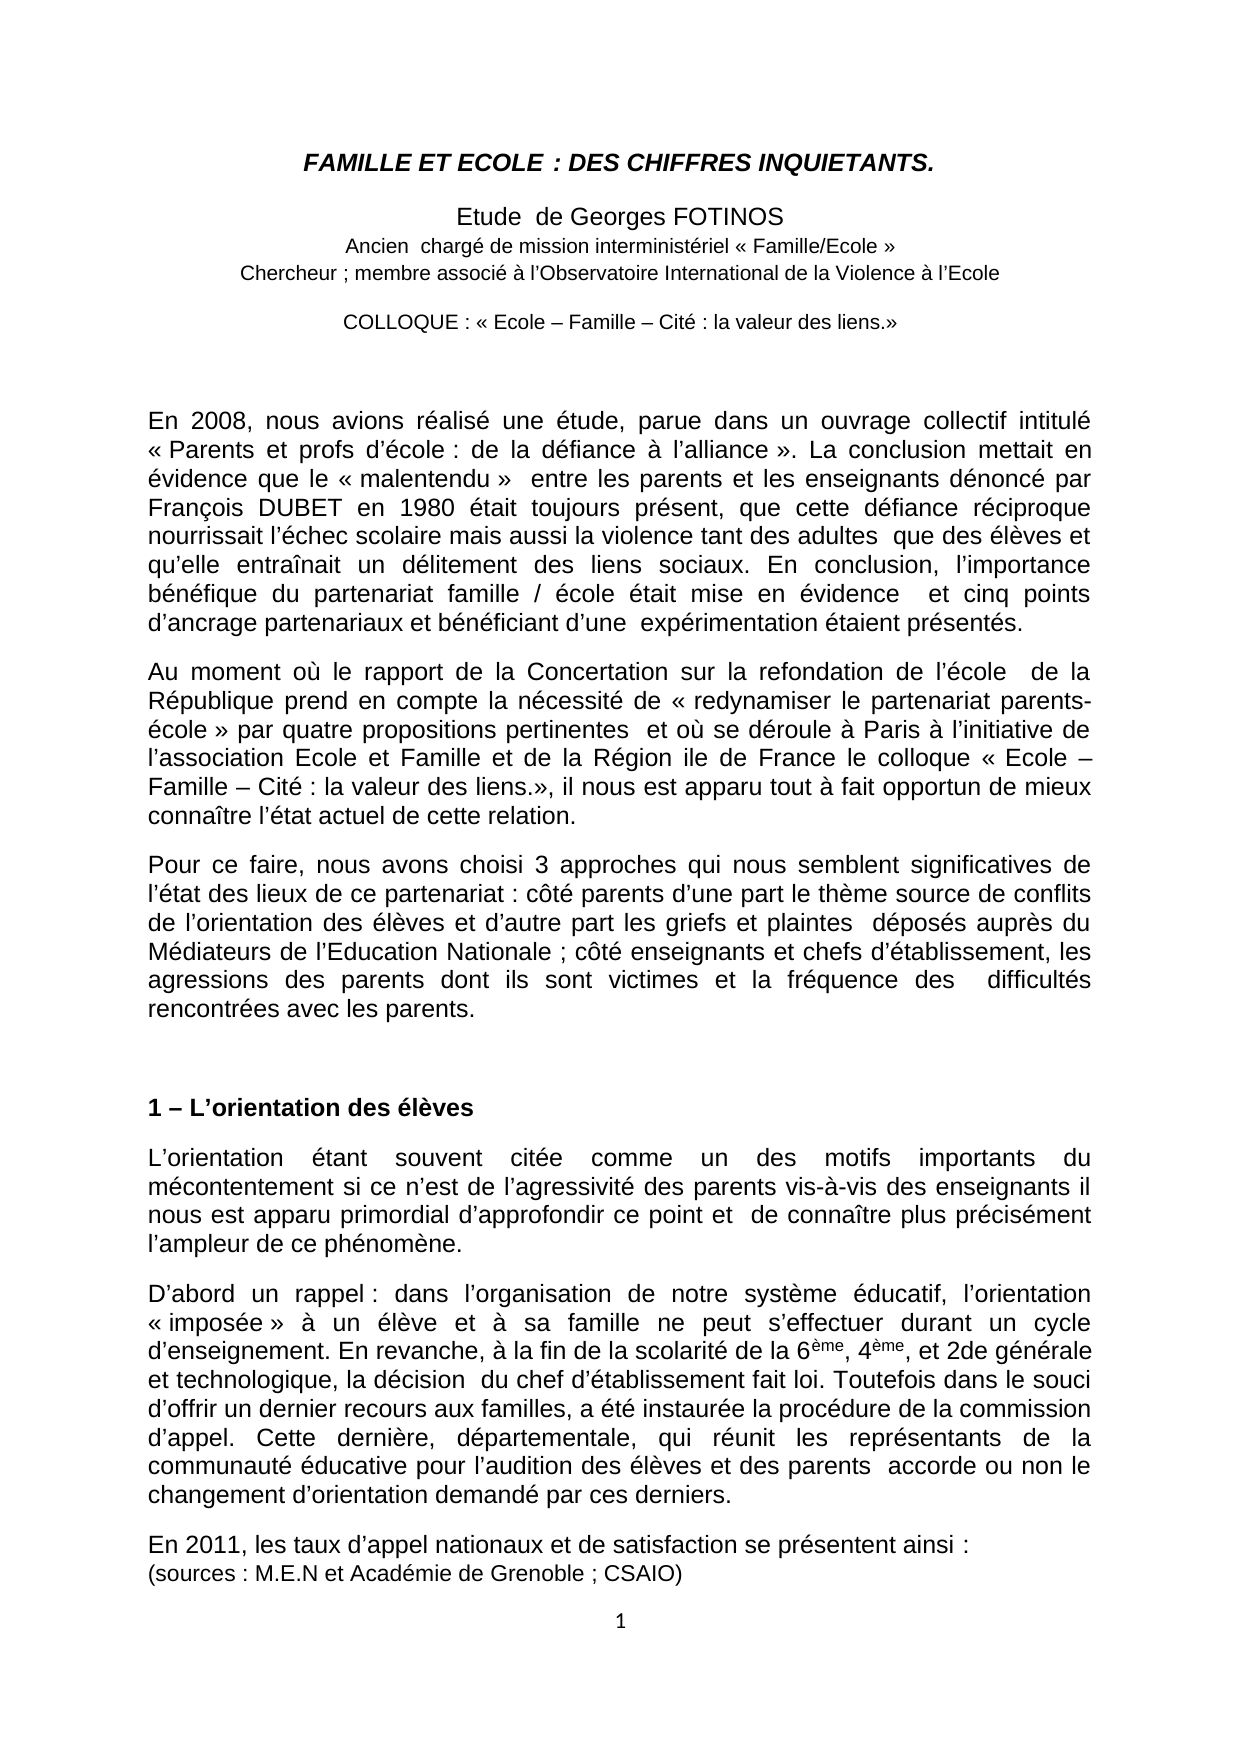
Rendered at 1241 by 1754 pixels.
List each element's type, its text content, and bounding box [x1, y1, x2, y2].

text Au moment où le rapport de la Concertation sur la refondation de l’école de la République prend en compte la nécessité de « redynamiser le partenariat parents- école » par quatre propositions pertinentes et où se déroule à Paris à l’initiative de l’association Ecole et Famille et de la Région ile de France le colloque « Ecole – Famille – Cité : la valeur des liens.», il nous est apparu tout à fait opportun de mieux connaître l’état actuel de cette relation. [148, 657, 1093, 829]
text D’abord un rappel : dans l’organisation de notre système éducatif, l’orientation « imposée » à un élève et à sa famille ne peut s’effectuer durant un cycle d’enseignement. En revanche, à la fin de la scolarité de la 6ème, 4ème, et 2de générale et technologique, la décision du chef d’établissement fait loi. Toutefois dans le souci d’offrir un dernier recours aux familles, a été instaurée la procédure de la commission d’appel. Cette dernière, départementale, qui réunit les représentants de la communauté éducative pour l’audition des élèves et des parents accorde ou non le changement d’orientation demandé par ces derniers. [148, 1279, 1093, 1509]
text En 2008, nous avions réalisé une étude, parue dans un ouvrage collectif intitulé « Parents et profs d’école : de la défiance à l’alliance ». La conclusion mettait en évidence que le « malentendu » entre les parents et les enseignants dénoncé par François DUBET en 1980 était toujours présent, que cette défiance réciproque nourrissait l’échec scolaire mais aussi la violence tant des adultes que des élèves et qu’elle entraînait un délitement des liens sociaux. En conclusion, l’importance bénéfique du partenariat famille / école était mise en évidence et cinq points d’ancrage partenariaux et bénéficiant d’une expérimentation étaient présentés. [148, 406, 1093, 636]
text En 2011, les taux d’appel nationaux et de satisfaction se présentent ainsi : (sources : M.E.N et Académie de Grenoble ; CSAIO) [148, 1529, 1093, 1587]
text COLLOQUE : « Ecole – Famille – Cité : la valeur des liens.» [148, 309, 1093, 333]
text FAMILLE ET ECOLE : DES CHIFFRES INQUIETANTS. [148, 148, 1093, 176]
text L’orientation étant souvent citée comme un des motifs importants du mécontentement si ce n’est de l’agressivité des parents vis-à-vis des enseignants il nous est apparu primordial d’approfondir ce point et de connaître plus précisément l’ampleur de ce phénomène. [148, 1143, 1093, 1258]
text Etude de Georges FOTINOS Ancien chargé de mission interministériel « Famille/Ecole » Chercheur ; membre associé à l’Observatoire International de la Violence à l’Ecole [148, 201, 1093, 285]
text Pour ce faire, nous avons choisi 3 approches qui nous semblent significatives de l’état des lieux de ce partenariat : côté parents d’une part le thème source de conflits de l’orientation des élèves et d’autre part les griefs et plaintes déposés auprès du Médiateurs de l’Education Nationale ; côté enseignants et chefs d’établissement, les agressions des parents dont ils sont victimes et la fréquence des difficultés rencontrées avec les parents. [148, 850, 1093, 1023]
text 1 – L’orientation des élèves [148, 1093, 1093, 1122]
